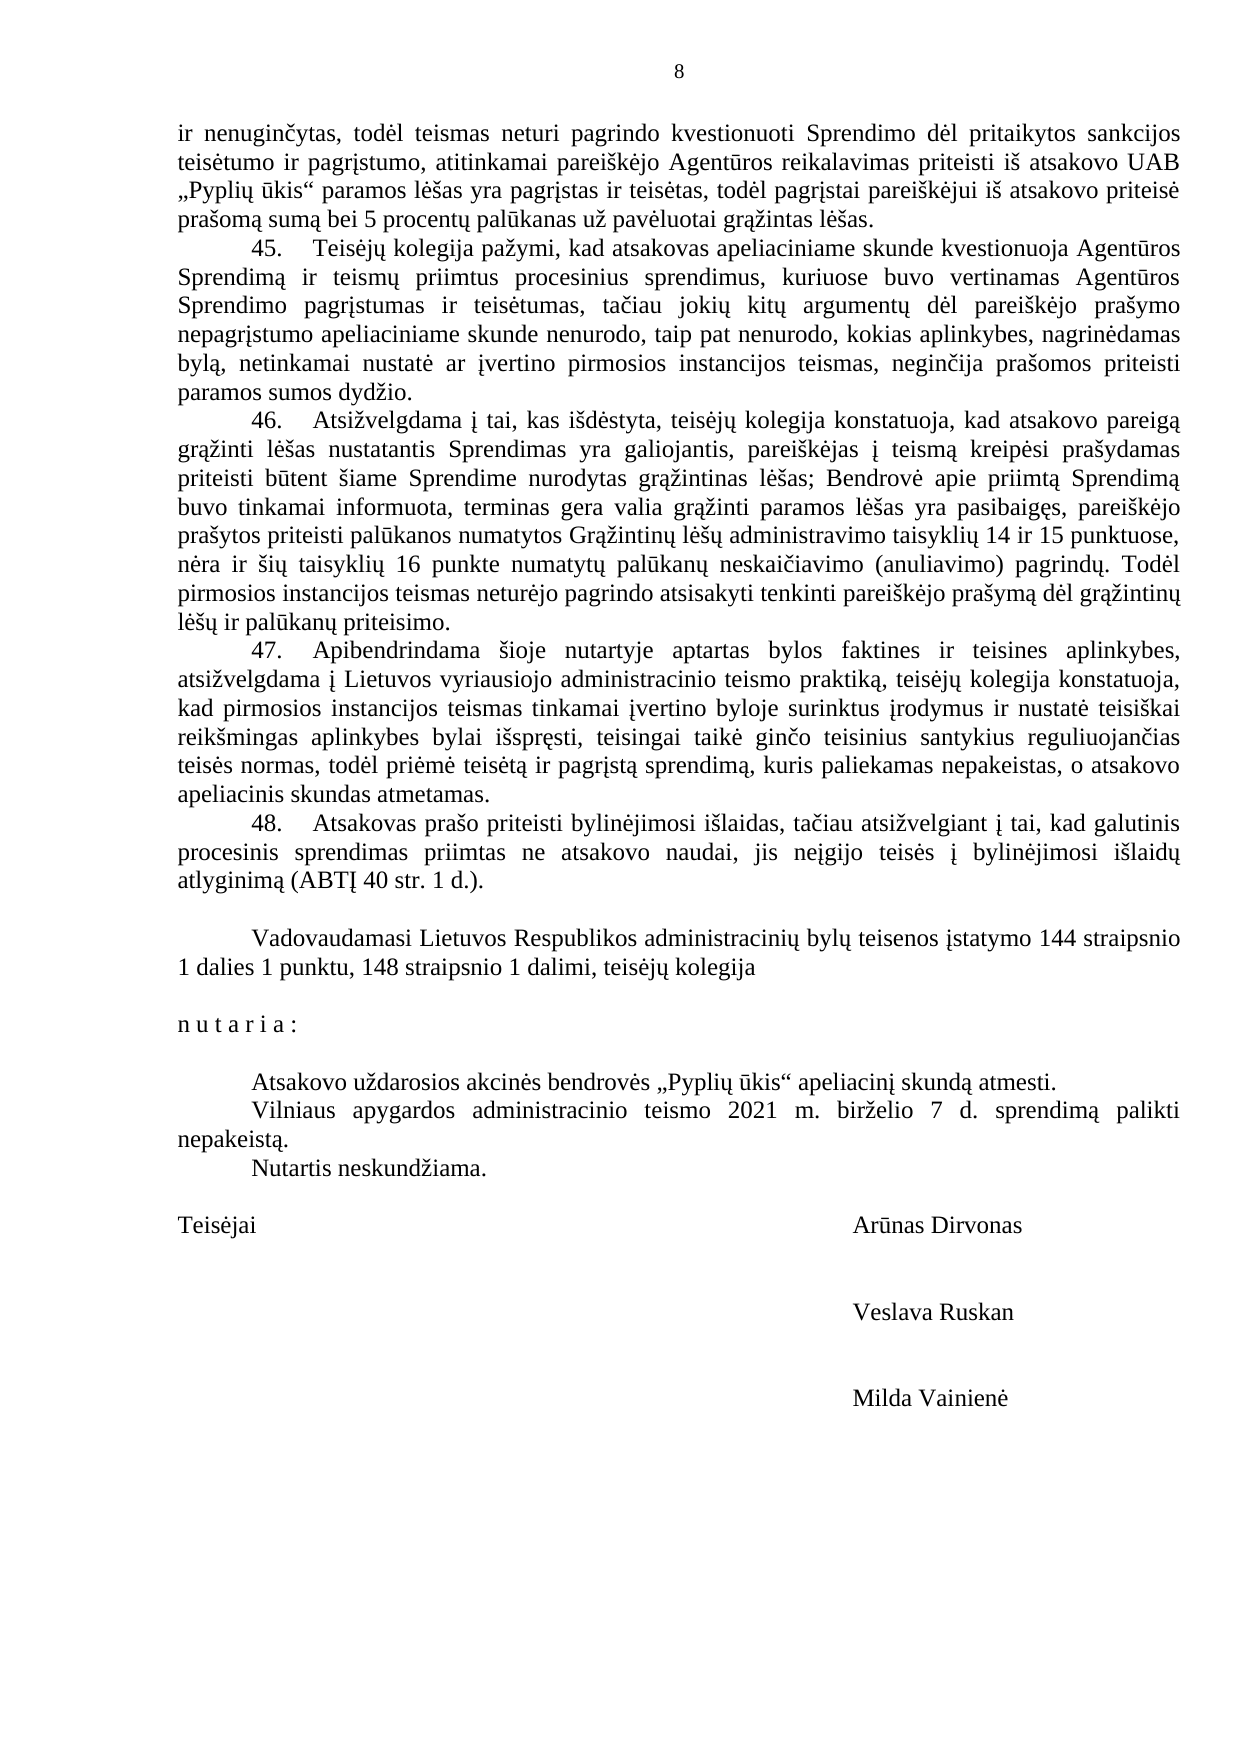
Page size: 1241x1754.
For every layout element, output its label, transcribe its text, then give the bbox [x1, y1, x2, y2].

text Vilniaus apygardos administracinio teismo 2021 m. birželio 7 d. sprendimą palikti nepakeistą. [177, 1096, 1181, 1153]
text 45. Teisėjų kolegija pažymi, kad atsakovas apeliaciniame skunde kvestionuoja Agentūros Sprendimą ir teismų priimtus procesinius sprendimus, kuriuose buvo vertinamas Agentūros Sprendimo pagrįstumas ir teisėtumas, tačiau jokių kitų argumentų dėl pareiškėjo prašymo nepagrįstumo apeliaciniame skunde nenurodo, taip pat nenurodo, kokias aplinkybes, nagrinėdamas bylą, netinkamai nustatė ar įvertino pirmosios instancijos teismas, neginčija prašomos priteisti paramos sumos dydžio. [177, 233, 1181, 406]
text 46. Atsižvelgdama į tai, kas išdėstyta, teisėjų kolegija konstatuoja, kad atsakovo pareigą grąžinti lėšas nustatantis Sprendimas yra galiojantis, pareiškėjas į teismą kreipėsi prašydamas priteisti būtent šiame Sprendime nurodytas grąžintinas lėšas; Bendrovė apie priimtą Sprendimą buvo tinkamai informuota, terminas gera valia grąžinti paramos lėšas yra pasibaigęs, pareiškėjo prašytos priteisti palūkanos numatytos Grąžintinų lėšų administravimo taisyklių 14 ir 15 punktuose, nėra ir šių taisyklių 16 punkte numatytų palūkanų neskaičiavimo (anuliavimo) pagrindų. Todėl pirmosios instancijos teismas neturėjo pagrindo atsisakyti tenkinti pareiškėjo prašymą dėl grąžintinų lėšų ir palūkanų priteisimo. [177, 406, 1181, 636]
text ir nenuginčytas, todėl teismas neturi pagrindo kvestionuoti Sprendimo dėl pritaikytos sankcijos teisėtumo ir pagrįstumo, atitinkamai pareiškėjo Agentūros reikalavimas priteisti iš atsakovo UAB „Pyplių ūkis“ paramos lėšas yra pagrįstas ir teisėtas, todėl pagrįstai pareiškėjui iš atsakovo priteisė prašomą sumą bei 5 procentų palūkanas už pavėluotai grąžintas lėšas. [177, 118, 1181, 233]
text 47. Apibendrindama šioje nutartyje aptartas bylos faktines ir teisines aplinkybes, atsižvelgdama į Lietuvos vyriausiojo administracinio teismo praktiką, teisėjų kolegija konstatuoja, kad pirmosios instancijos teismas tinkamai įvertino byloje surinktus įrodymus ir nustatė teisiškai reikšmingas aplinkybes bylai išspręsti, teisingai taikė ginčo teisinius santykius reguliuojančias teisės normas, todėl priėmė teisėtą ir pagrįstą sprendimą, kuris paliekamas nepakeistas, o atsakovo apeliacinis skundas atmetamas. [177, 636, 1181, 808]
text Veslava Ruskan [177, 1297, 1181, 1326]
text Teisėjai Arūnas Dirvonas [177, 1211, 1181, 1239]
text Nutartis neskundžiama. [177, 1153, 1181, 1182]
text Vadovaudamasi Lietuvos Respublikos administracinių bylų teisenos įstatymo 144 straipsnio 1 dalies 1 punktu, 148 straipsnio 1 dalimi, teisėjų kolegija [177, 923, 1181, 981]
text Milda Vainienė [177, 1383, 1181, 1412]
text 48. Atsakovas prašo priteisti bylinėjimosi išlaidas, tačiau atsižvelgiant į tai, kad galutinis procesinis sprendimas priimtas ne atsakovo naudai, jis neįgijo teisės į bylinėjimosi išlaidų atlyginimą (ABTĮ 40 str. 1 d.). [177, 808, 1181, 894]
text nutaria: [177, 1009, 1181, 1038]
text Atsakovo uždarosios akcinės bendrovės „Pyplių ūkis“ apeliacinį skundą atmesti. [177, 1067, 1181, 1096]
